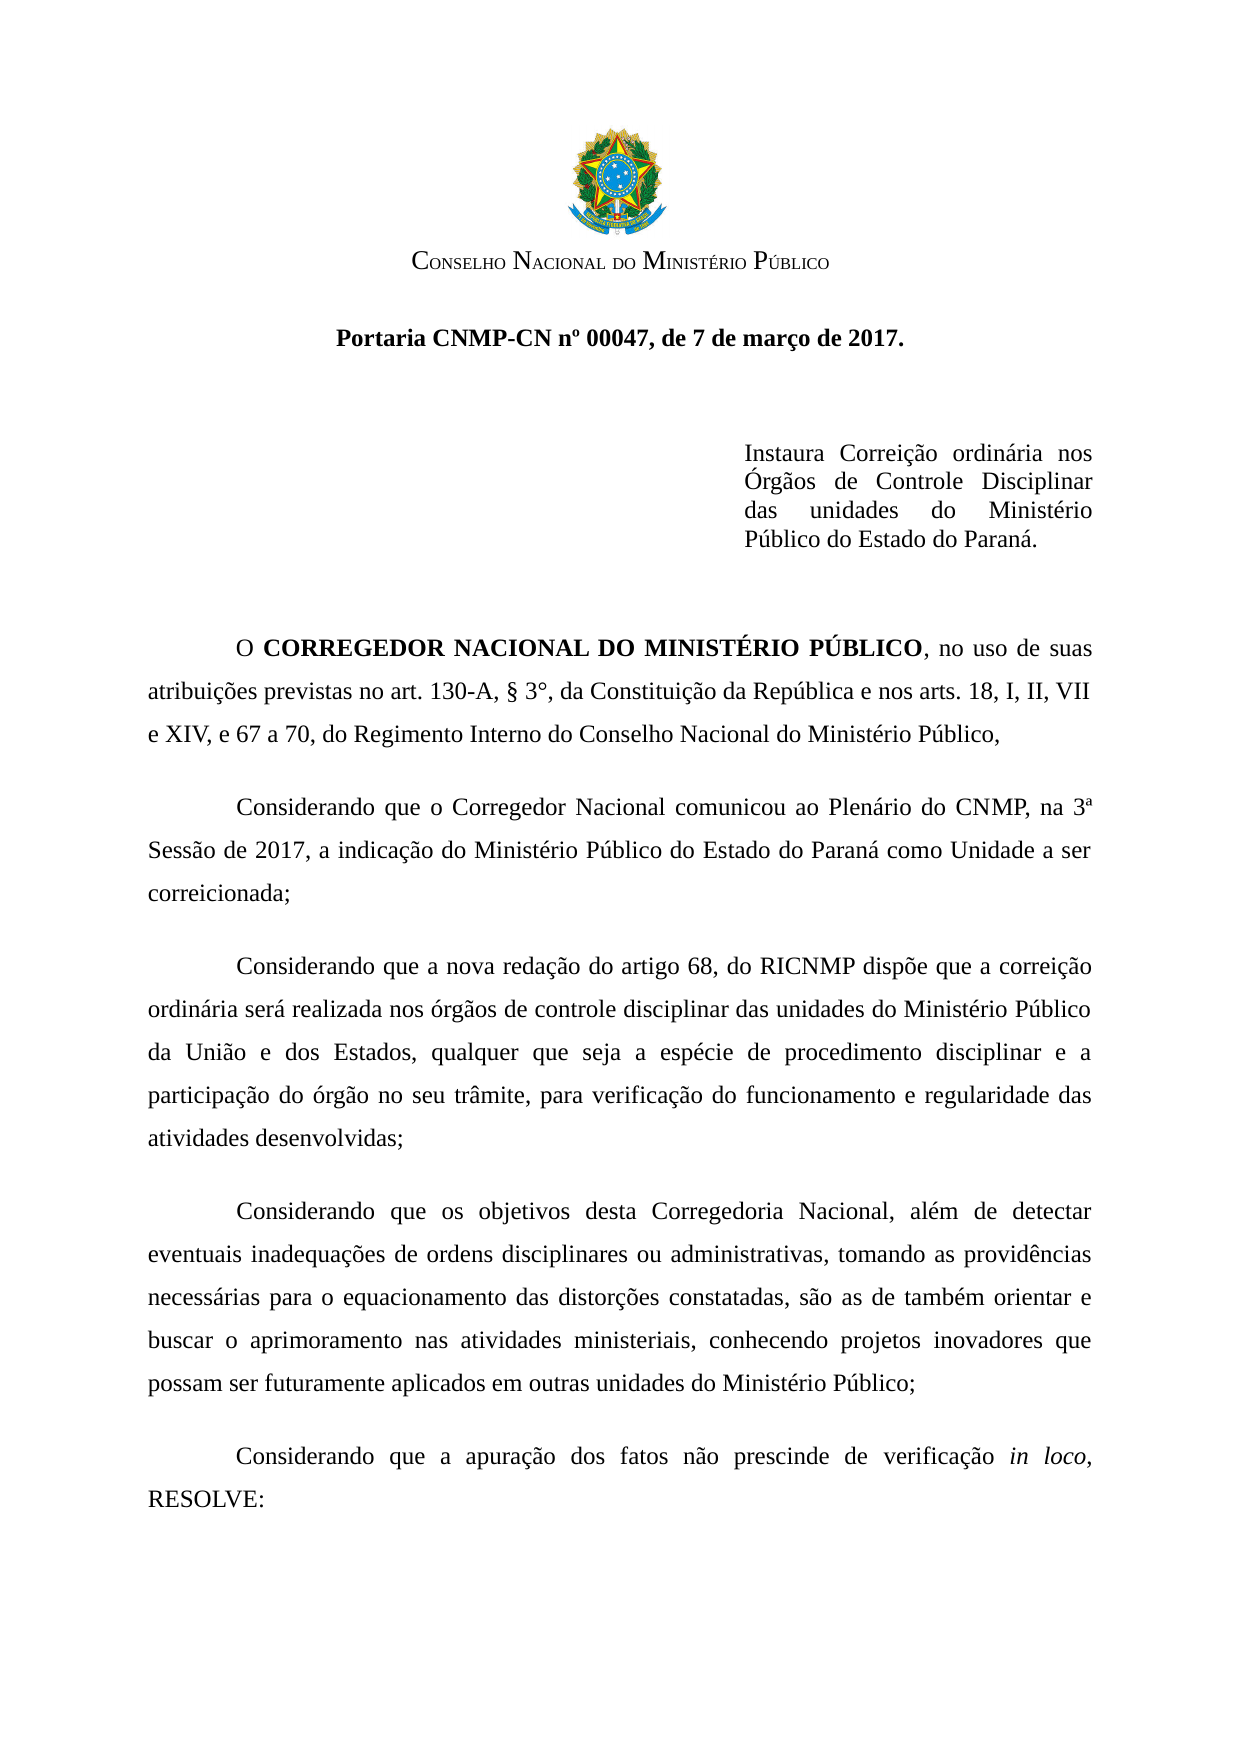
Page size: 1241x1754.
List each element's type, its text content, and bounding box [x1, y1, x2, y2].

text Considerando que a apuração dos fatos não prescinde de verificação in loco, RESOLVE: [148, 1441, 1093, 1513]
text Considerando que o Corregedor Nacional comunicou ao Plenário do CNMP, na 3ª Sessão de 2017, a indicação do Ministério Público do Estado do Paraná como Unidade a ser correicionada; [148, 792, 1093, 907]
text Considerando que a nova redação do artigo 68, do RICNMP dispõe que a correição ordinária será realizada nos órgãos de controle disciplinar das unidades do Ministério Público da União e dos Estados, qualquer que seja a espécie de procedimento disciplinar e a participação do órgão no seu trâmite, para verificação do funcionamento e regularidade das atividades desenvolvidas; [148, 951, 1093, 1152]
text O CORREGEDOR NACIONAL DO MINISTÉRIO PÚBLICO, no uso de suas atribuições previstas no art. 130-A, § 3°, da Constituição da República e nos arts. 18, I, II, VII e XIV, e 67 a 70, do Regimento Interno do Conselho Nacional do Ministério Público, [148, 633, 1093, 748]
text Portaria CNMP-CN nº 00047, de 7 de março de 2017. [148, 323, 1093, 351]
text Instaura Correição ordinária nos Órgãos de Controle Disciplinar das unidades do Ministério Público do Estado do Paraná. [744, 438, 1093, 553]
text Considerando que os objetivos desta Corregedoria Nacional, além de detectar eventuais inadequações de ordens disciplinares ou administrativas, tomando as providências necessárias para o equacionamento das distorções constatadas, são as de também orientar e buscar o aprimoramento nas atividades ministeriais, conhecendo projetos inovadores que possam ser futuramente aplicados em outras unidades do Ministério Público; [148, 1196, 1093, 1397]
